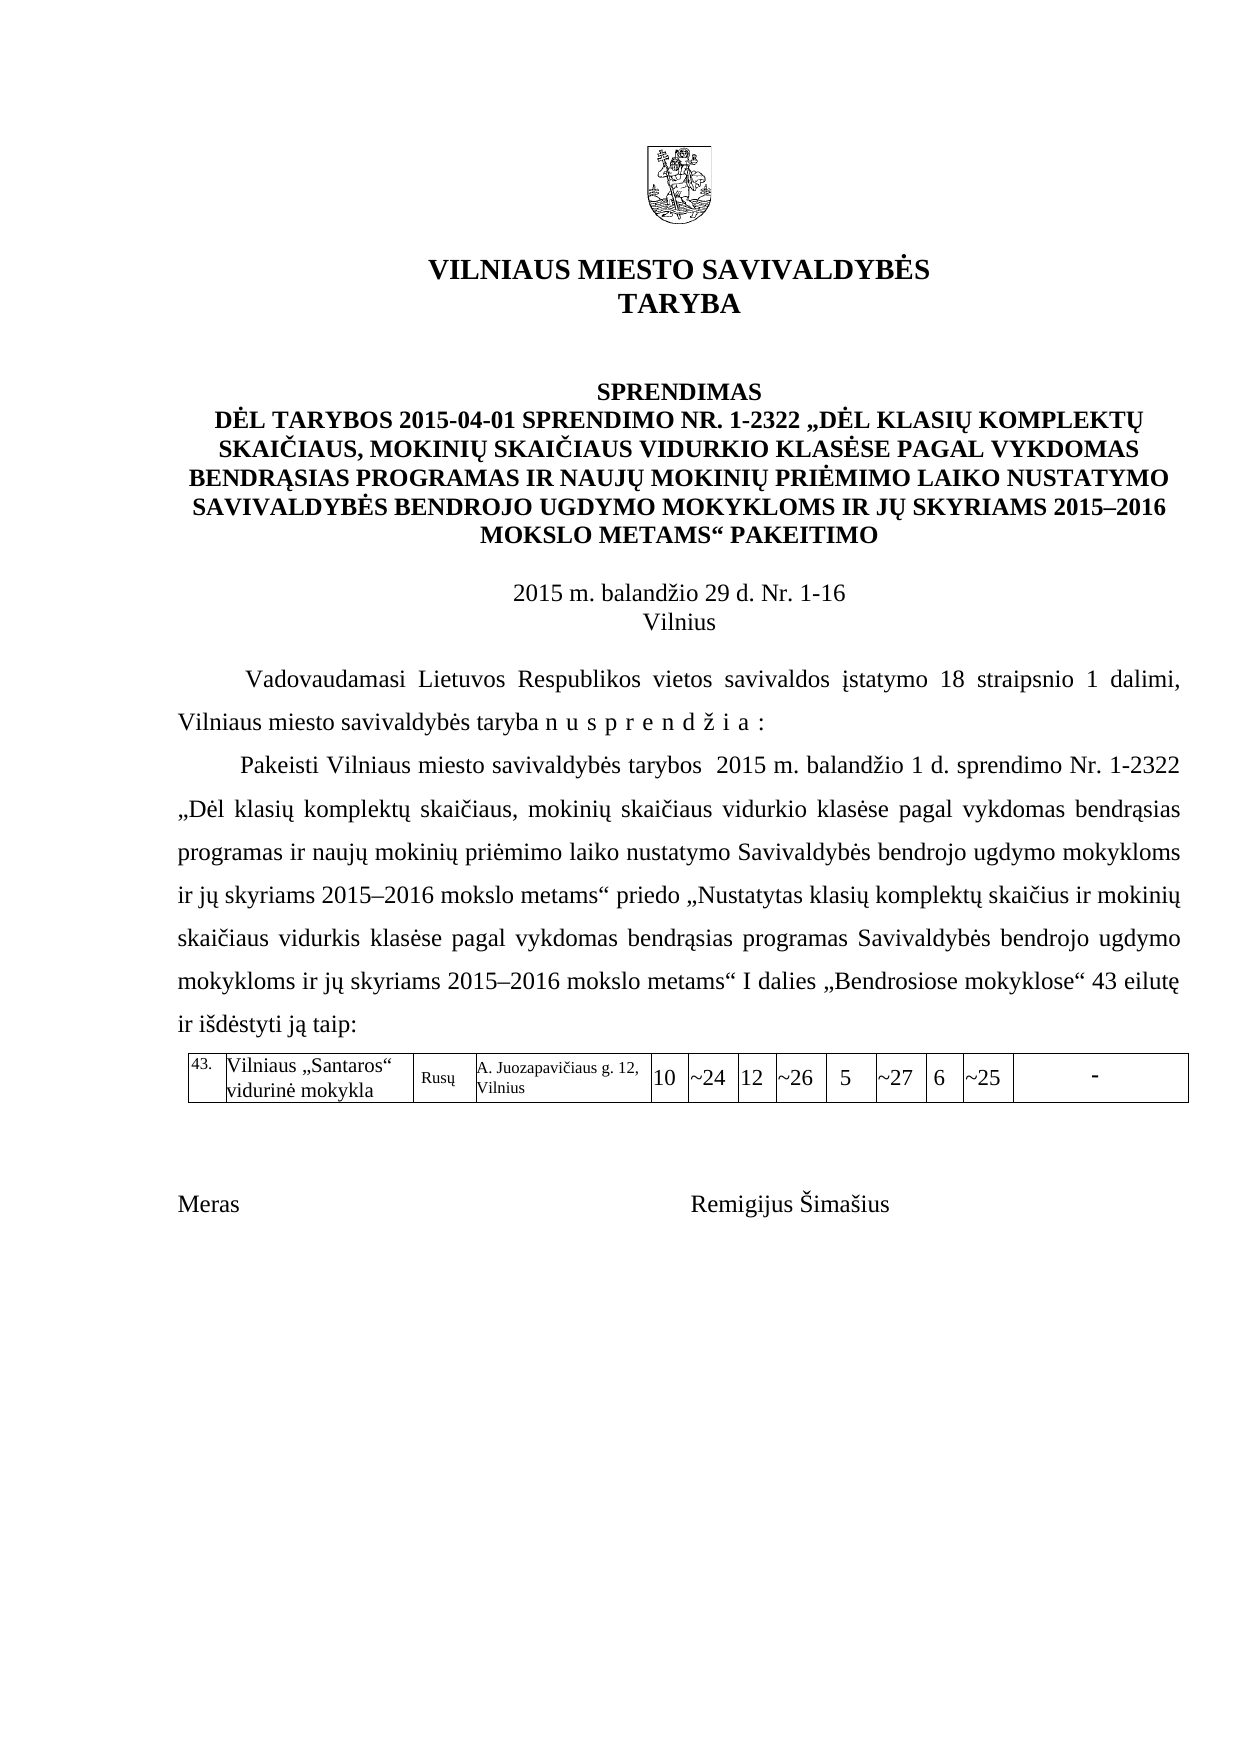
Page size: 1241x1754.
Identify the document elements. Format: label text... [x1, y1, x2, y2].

text Vilnius [177, 607, 1181, 636]
table_header ~24 [689, 1054, 738, 1102]
table_header 12 [739, 1054, 776, 1102]
text 2015 m. balandžio 29 d. Nr. 1-16 [177, 578, 1181, 607]
text VILNIAUS MIESTO SAVIVALDYBĖS [177, 252, 1181, 286]
table_header A. Juozapavičiaus g. 12, Vilnius [477, 1054, 651, 1102]
table_header ~27 [877, 1054, 926, 1102]
text Meras Remigijus Šimašius [177, 1189, 1181, 1218]
text Pakeisti Vilniaus miesto savivaldybės tarybos 2015 m. balandžio 1 d. sprendimo Nr. 1-2322 „Dėl klasių komplektų skaičiaus, mokinių skaičiaus vidurkio klasėse pagal vykdomas bendrąsias programas ir naujų mokinių priėmimo laiko nustatymo Savivaldybės bendrojo ugdymo mokykloms ir jų skyriams 2015–2016 mokslo metams“ priedo „Nustatytas klasių komplektų skaičius ir mokinių skaičiaus vidurkis klasėse pagal vykdomas bendrąsias programas Savivaldybės bendrojo ugdymo mokykloms ir jų skyriams 2015–2016 mokslo metams“ I dalies „Bendrosiose mokyklose“ 43 eilutę ir išdėstyti ją taip: [177, 751, 1181, 1038]
table_header 5 [827, 1054, 876, 1102]
table_header Rusų [414, 1054, 476, 1102]
table_header 6 [927, 1054, 963, 1102]
table_header  [1014, 1054, 1188, 1102]
table_header ~26 [777, 1054, 826, 1102]
table_header 43. [189, 1054, 226, 1102]
text DĖL TARYBOS 2015-04-01 SPRENDIMO NR. 1-2322 „DĖL KLASIŲ KOMPLEKTŲ SKAIČIAUS, MOKINIŲ SKAIČIAUS VIDURKIO KLASĖSE PAGAL VYKDOMAS BENDRĄSIAS PROGRAMAS IR NAUJŲ MOKINIŲ PRIĖMIMO LAIKO NUSTATYMO SAVIVALDYBĖS BENDROJO UGDYMO MOKYKLOMS IR JŲ SKYRIAMS 2015–2016 MOKSLO METAMS“ PAKEITIMO [177, 406, 1181, 549]
text Vadovaudamasi Lietuvos Respublikos vietos savivaldos įstatymo 18 straipsnio 1 dalimi, Vilniaus miesto savivaldybės taryba nusprendžia: [177, 664, 1181, 736]
text SPRENDIMAS [177, 377, 1181, 406]
text TARYBA [177, 286, 1181, 319]
table_header ~25 [964, 1054, 1013, 1102]
table_header 10 [652, 1054, 688, 1102]
table_header Vilniaus „Santaros“ vidurinė mokykla [227, 1054, 413, 1102]
